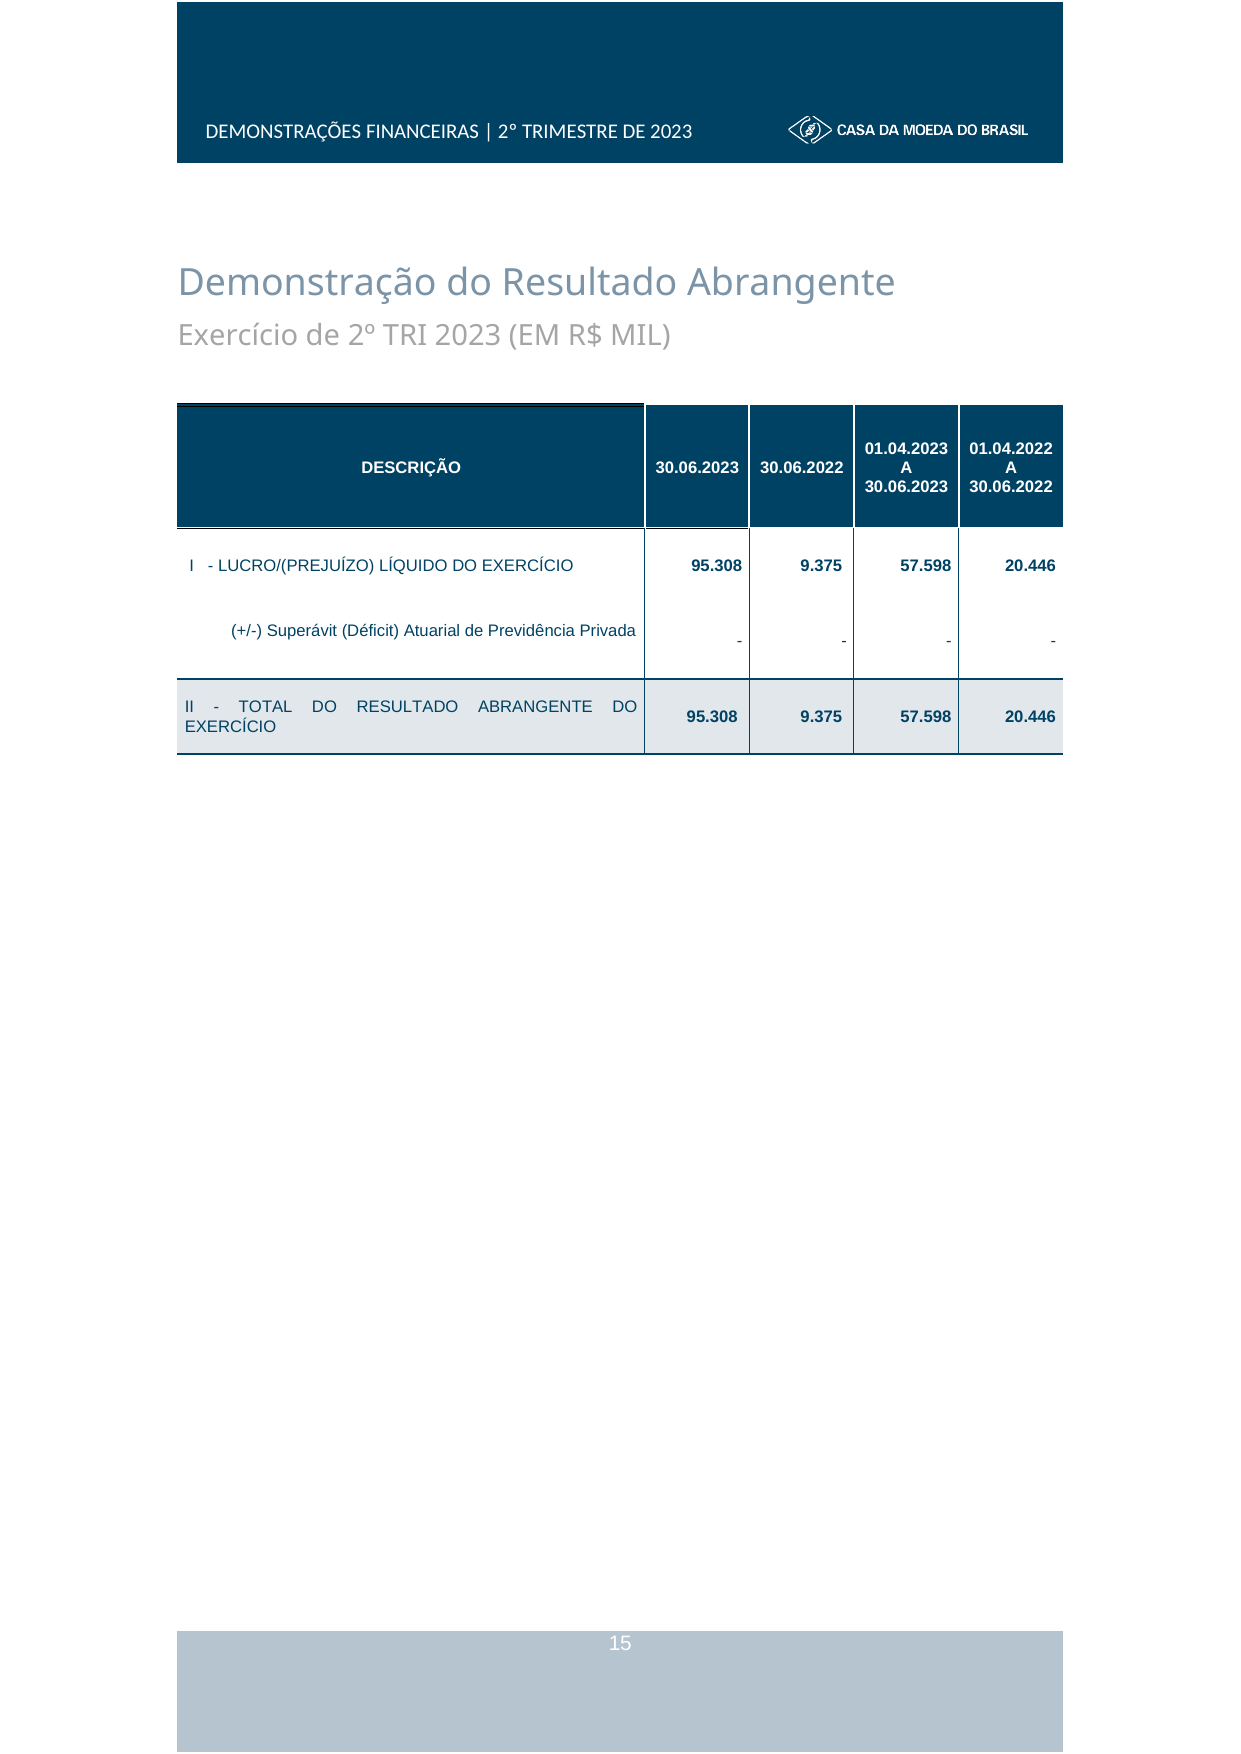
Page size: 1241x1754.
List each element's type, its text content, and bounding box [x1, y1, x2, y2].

table_cell (+/-) Superávit (Déficit) Atuarial de Previdência Privada [177, 603, 644, 678]
table_cell 9.375 [750, 680, 853, 753]
table_cell - [959, 603, 1063, 678]
table_cell 95.308 [645, 529, 749, 603]
subtitle Exercício de 2º TRI 2023 (EM R$ MIL) [177, 314, 1063, 354]
table_cell - [750, 603, 853, 678]
table_header 30.06.2023 [646, 405, 748, 527]
subtitle Demonstração do Resultado Abrangente [177, 255, 1063, 306]
table_header 01.04.2022 A 30.06.2022 [960, 405, 1063, 527]
table_cell 57.598 [854, 680, 958, 753]
table_cell 20.446 [959, 680, 1063, 753]
table_header 01.04.2023 A 30.06.2023 [855, 405, 958, 527]
table_header DESCRIÇÃO [177, 407, 644, 527]
table_cell - [645, 603, 749, 678]
table_cell 9.375 [750, 528, 853, 603]
table_cell 95.308 [645, 680, 749, 753]
table_header 30.06.2022 [750, 405, 853, 527]
table_cell 57.598 [854, 528, 958, 603]
table_cell I - LUCRO/(PREJUÍZO) LÍQUIDO DO EXERCÍCIO [177, 529, 644, 603]
table_cell II - TOTAL DO RESULTADO ABRANGENTE DO EXERCÍCIO [177, 680, 644, 753]
table_cell 20.446 [959, 528, 1063, 603]
table_cell - [854, 603, 958, 678]
